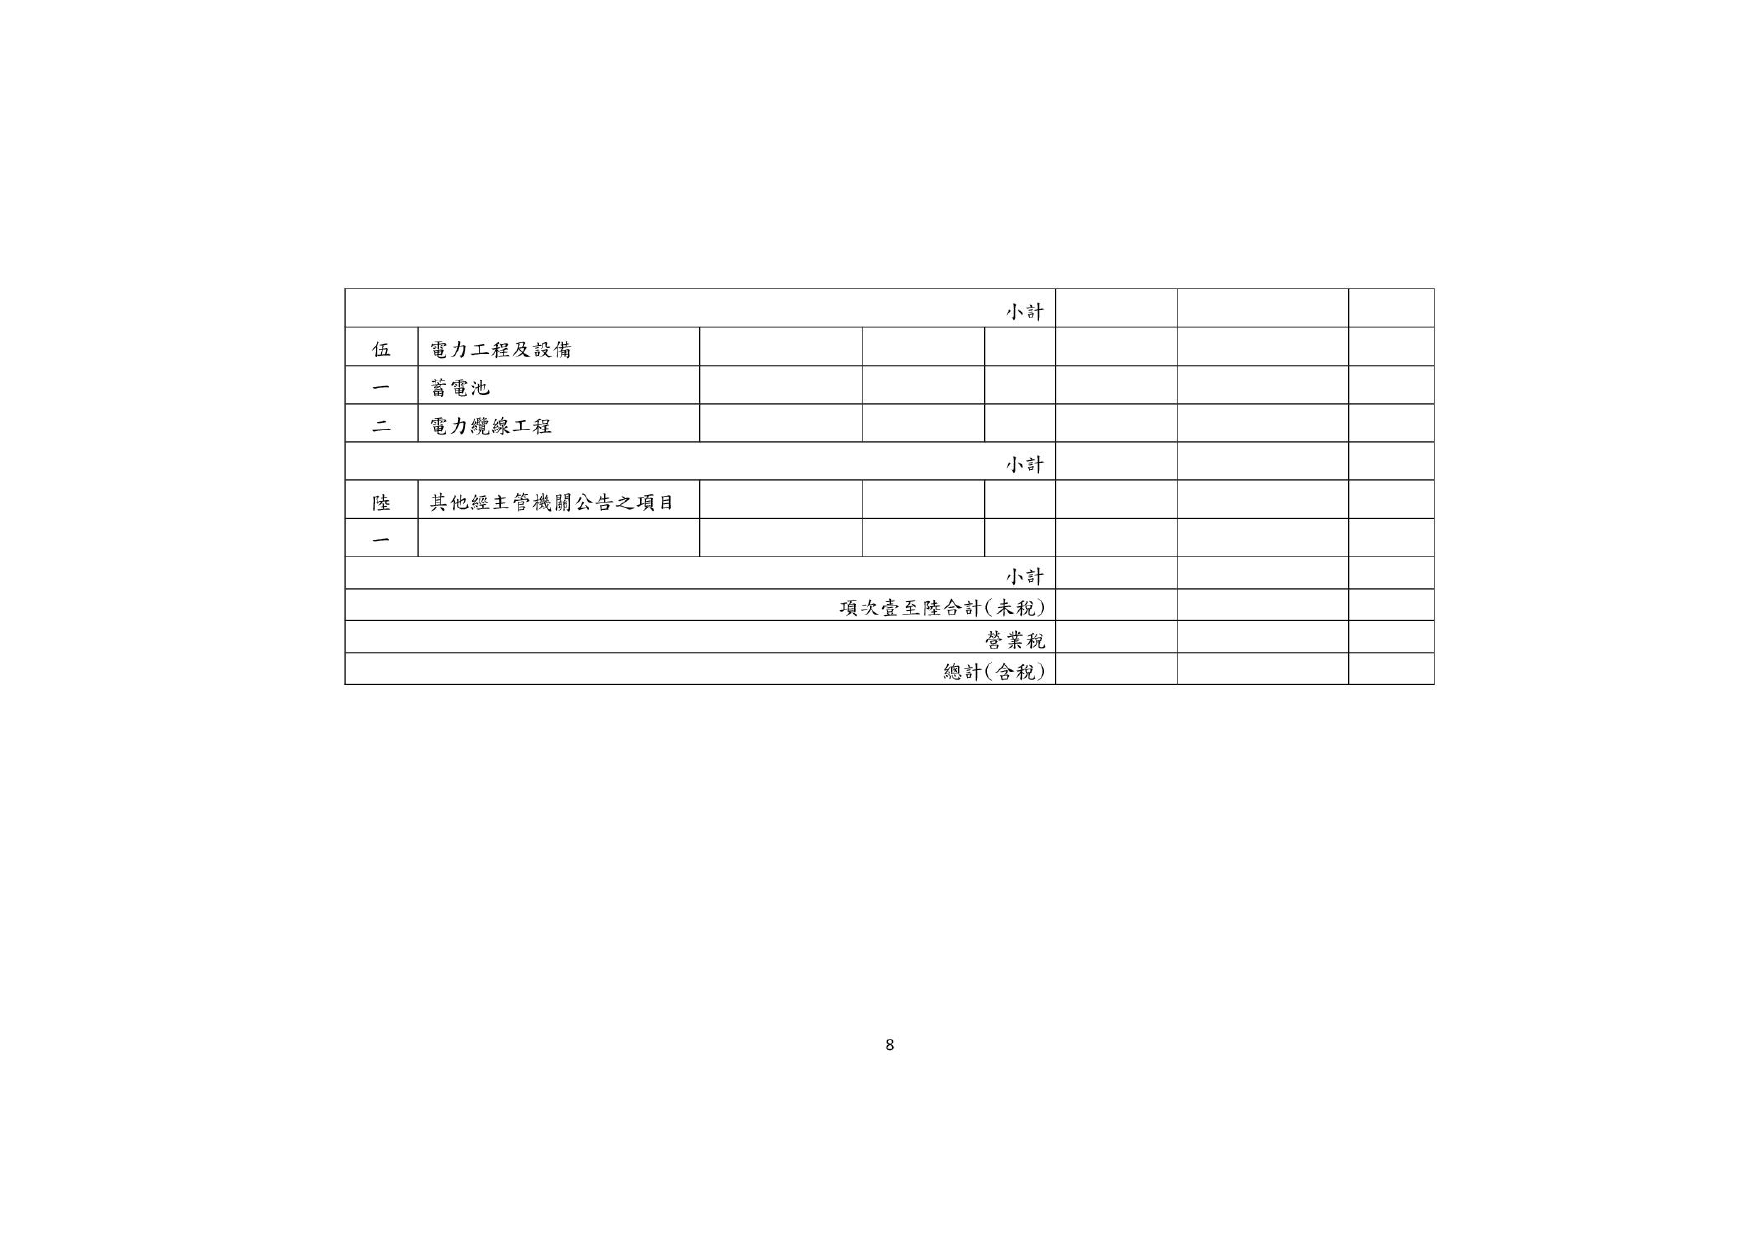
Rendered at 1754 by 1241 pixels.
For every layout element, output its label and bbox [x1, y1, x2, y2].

picture [150, 132, 1604, 1161]
